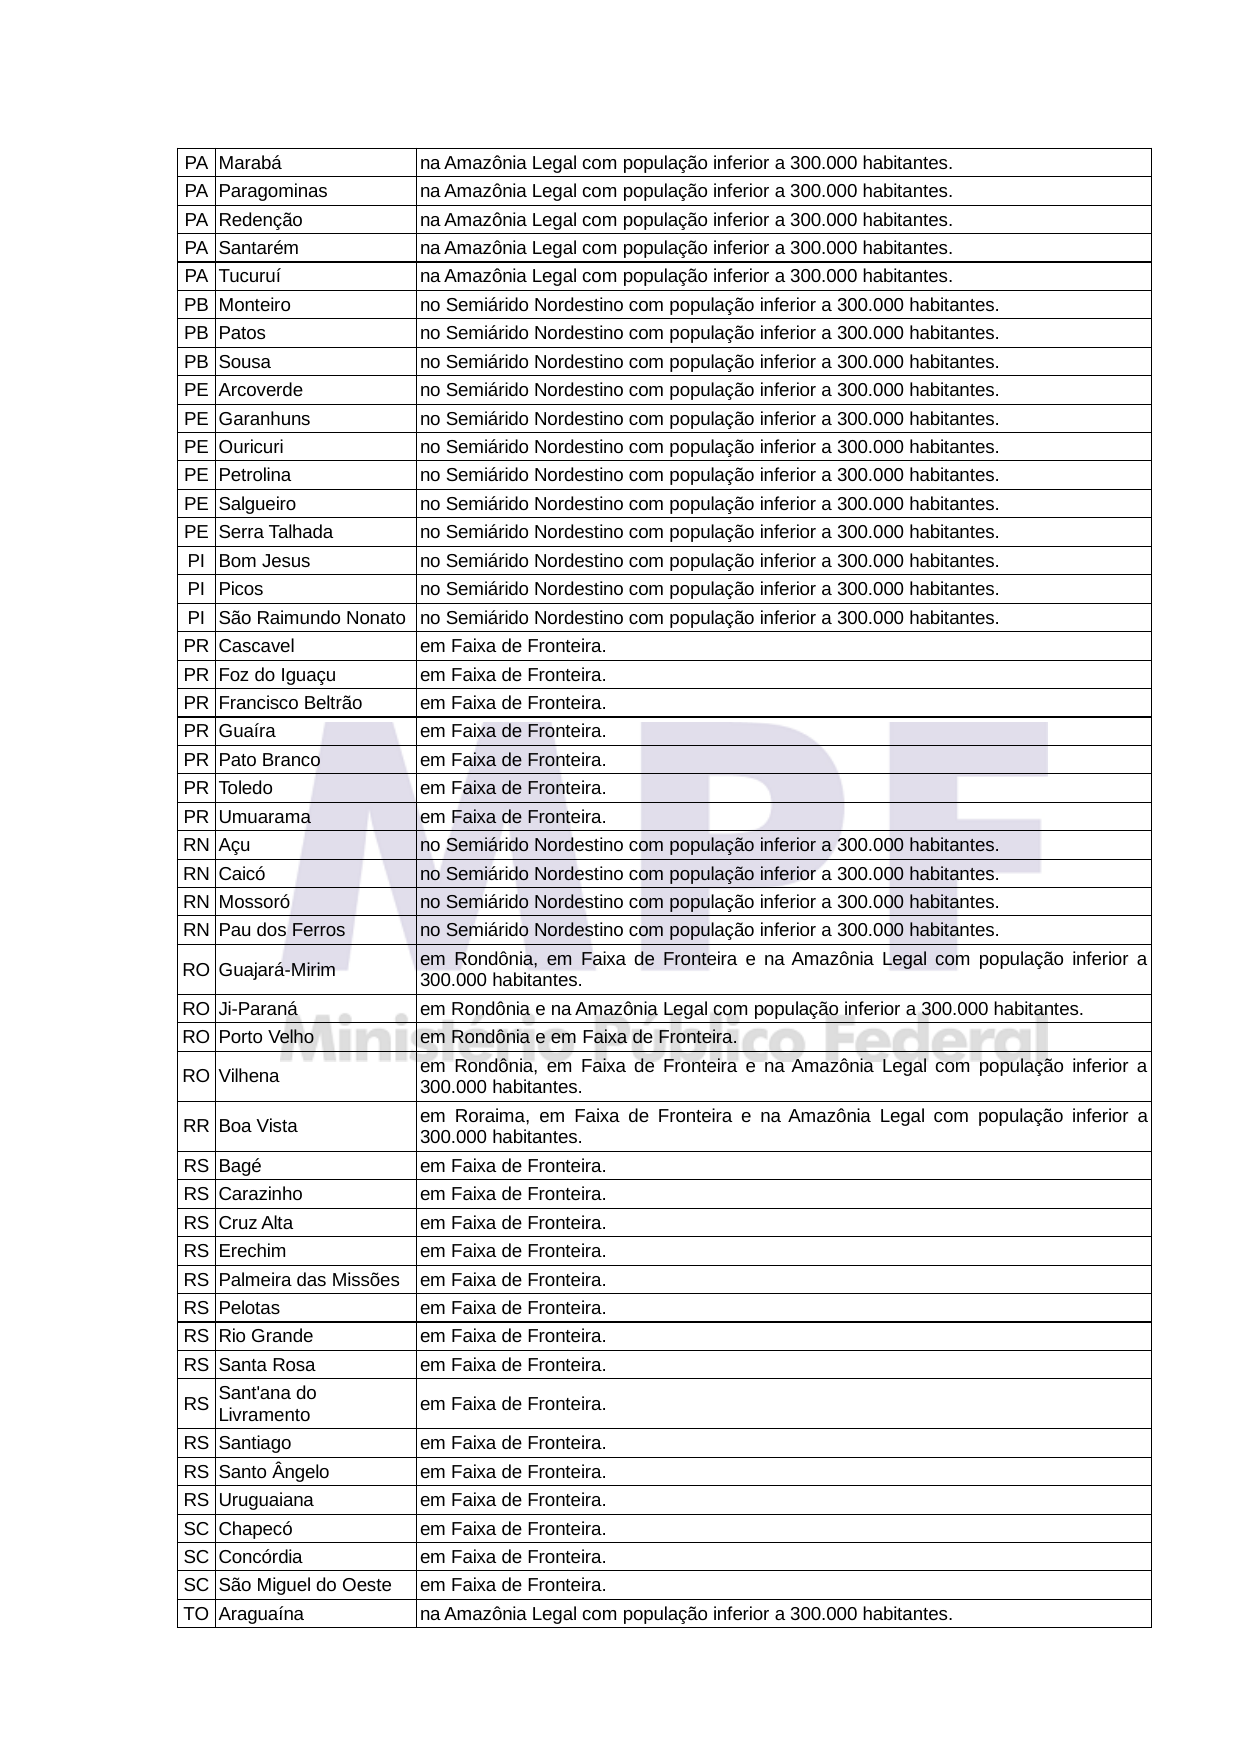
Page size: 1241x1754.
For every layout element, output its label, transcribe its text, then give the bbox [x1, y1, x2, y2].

table_cell em Faixa de Fronteira. [417, 803, 1151, 830]
table_cell PE [178, 518, 215, 546]
table_cell na Amazônia Legal com população inferior a 300.000 habitantes. [417, 234, 1151, 261]
table_cell Santarém [216, 234, 416, 261]
table_cell PE [178, 376, 215, 403]
table_cell Guajará-Mirim [216, 945, 416, 994]
table_cell RN [178, 860, 215, 887]
table_cell no Semiárido Nordestino com população inferior a 300.000 habitantes. [417, 376, 1151, 403]
table_cell PE [178, 405, 215, 432]
table_cell RO [178, 1052, 215, 1101]
table_cell no Semiárido Nordestino com população inferior a 300.000 habitantes. [417, 461, 1151, 489]
table_cell Porto Velho [216, 1023, 416, 1051]
table_cell em Faixa de Fronteira. [417, 1266, 1151, 1293]
table_cell Chapecó [216, 1515, 416, 1542]
table_cell em Faixa de Fronteira. [417, 632, 1151, 659]
table_cell em Faixa de Fronteira. [417, 1429, 1151, 1457]
table_cell em Rondônia, em Faixa de Fronteira e na Amazônia Legal com população inferior a 300.000 habitantes. [417, 1052, 1151, 1101]
table_cell RS [178, 1351, 215, 1378]
table_cell PB [178, 319, 215, 347]
table_cell Pato Branco [216, 746, 416, 773]
table_cell Mossoró [216, 888, 416, 915]
table_cell RN [178, 888, 215, 915]
table_cell PE [178, 461, 215, 489]
table_cell Concórdia [216, 1543, 416, 1570]
table_cell Francisco Beltrão [216, 689, 416, 716]
table_cell em Faixa de Fronteira. [417, 689, 1151, 716]
table_cell no Semiárido Nordestino com população inferior a 300.000 habitantes. [417, 547, 1151, 574]
table_cell RO [178, 1023, 215, 1051]
table_cell RS [178, 1180, 215, 1208]
table_cell em Faixa de Fronteira. [417, 1571, 1151, 1599]
table_cell Palmeira das Missões [216, 1266, 416, 1293]
table_cell RO [178, 945, 215, 994]
table_cell em Roraima, em Faixa de Fronteira e na Amazônia Legal com população inferior a 300.000 habitantes. [417, 1102, 1151, 1151]
table_cell na Amazônia Legal com população inferior a 300.000 habitantes. [417, 177, 1151, 204]
table_cell Pelotas [216, 1294, 416, 1321]
table_cell no Semiárido Nordestino com população inferior a 300.000 habitantes. [417, 490, 1151, 517]
table_cell Caicó [216, 860, 416, 887]
table_cell em Faixa de Fronteira. [417, 1237, 1151, 1264]
table_cell PR [178, 689, 215, 716]
table_cell no Semiárido Nordestino com população inferior a 300.000 habitantes. [417, 888, 1151, 915]
table_cell PA [178, 234, 215, 261]
table_cell Petrolina [216, 461, 416, 489]
table_cell Bagé [216, 1152, 416, 1179]
table_cell RR [178, 1102, 215, 1151]
table_cell Arcoverde [216, 376, 416, 403]
table_cell em Faixa de Fronteira. [417, 1458, 1151, 1485]
table_cell Serra Talhada [216, 518, 416, 546]
table_cell PR [178, 746, 215, 773]
table_cell PI [178, 575, 215, 603]
table_cell PA [178, 263, 215, 290]
table_cell RS [178, 1379, 215, 1428]
table_cell na Amazônia Legal com população inferior a 300.000 habitantes. [417, 1600, 1151, 1627]
table_cell RN [178, 831, 215, 858]
table_cell Marabá [216, 149, 416, 176]
table_cell no Semiárido Nordestino com população inferior a 300.000 habitantes. [417, 916, 1151, 944]
table_cell RS [178, 1266, 215, 1293]
table_cell no Semiárido Nordestino com população inferior a 300.000 habitantes. [417, 291, 1151, 318]
table_cell em Faixa de Fronteira. [417, 1294, 1151, 1321]
table_cell no Semiárido Nordestino com população inferior a 300.000 habitantes. [417, 348, 1151, 375]
table_cell Carazinho [216, 1180, 416, 1208]
table_cell RS [178, 1209, 215, 1236]
table_cell no Semiárido Nordestino com população inferior a 300.000 habitantes. [417, 575, 1151, 603]
table_cell na Amazônia Legal com população inferior a 300.000 habitantes. [417, 149, 1151, 176]
table_cell PR [178, 661, 215, 688]
table_cell em Rondônia e em Faixa de Fronteira. [417, 1023, 1151, 1051]
table_cell São Raimundo Nonato [216, 604, 416, 631]
table_cell Araguaína [216, 1600, 416, 1627]
table_cell no Semiárido Nordestino com população inferior a 300.000 habitantes. [417, 433, 1151, 460]
table_cell Bom Jesus [216, 547, 416, 574]
table_cell PE [178, 433, 215, 460]
table_cell em Faixa de Fronteira. [417, 774, 1151, 802]
table_cell Tucuruí [216, 263, 416, 290]
table_cell RS [178, 1237, 215, 1264]
table_cell Santiago [216, 1429, 416, 1457]
table_cell PE [178, 490, 215, 517]
table_cell RN [178, 916, 215, 944]
table_cell PR [178, 718, 215, 745]
table_cell Erechim [216, 1237, 416, 1264]
table_cell PA [178, 206, 215, 233]
table_cell RS [178, 1294, 215, 1321]
table_cell Toledo [216, 774, 416, 802]
table_cell RS [178, 1458, 215, 1485]
table_cell em Faixa de Fronteira. [417, 1379, 1151, 1428]
table_cell em Faixa de Fronteira. [417, 1180, 1151, 1208]
table_cell RO [178, 995, 215, 1022]
table_cell Monteiro [216, 291, 416, 318]
table_cell São Miguel do Oeste [216, 1571, 416, 1599]
table_cell Ouricuri [216, 433, 416, 460]
table_cell em Faixa de Fronteira. [417, 1209, 1151, 1236]
table_cell RS [178, 1323, 215, 1350]
table_cell PA [178, 149, 215, 176]
table_cell PI [178, 604, 215, 631]
table_cell Garanhuns [216, 405, 416, 432]
table_cell Patos [216, 319, 416, 347]
table_cell em Rondônia, em Faixa de Fronteira e na Amazônia Legal com população inferior a 300.000 habitantes. [417, 945, 1151, 994]
table_cell no Semiárido Nordestino com população inferior a 300.000 habitantes. [417, 319, 1151, 347]
table_cell Sant'ana do Livramento [216, 1379, 416, 1428]
table_cell Santo Ângelo [216, 1458, 416, 1485]
table_cell PR [178, 774, 215, 802]
table_cell SC [178, 1571, 215, 1599]
table_cell Umuarama [216, 803, 416, 830]
table_cell na Amazônia Legal com população inferior a 300.000 habitantes. [417, 206, 1151, 233]
table_cell Guaíra [216, 718, 416, 745]
table_cell Vilhena [216, 1052, 416, 1101]
table_cell no Semiárido Nordestino com população inferior a 300.000 habitantes. [417, 405, 1151, 432]
table_cell Cascavel [216, 632, 416, 659]
table_cell em Faixa de Fronteira. [417, 1543, 1151, 1570]
table_cell em Faixa de Fronteira. [417, 1323, 1151, 1350]
table_cell no Semiárido Nordestino com população inferior a 300.000 habitantes. [417, 518, 1151, 546]
table_cell Ji-Paraná [216, 995, 416, 1022]
table_cell SC [178, 1543, 215, 1570]
table_cell no Semiárido Nordestino com população inferior a 300.000 habitantes. [417, 831, 1151, 858]
table_cell em Rondônia e na Amazônia Legal com população inferior a 300.000 habitantes. [417, 995, 1151, 1022]
table_cell PI [178, 547, 215, 574]
table_cell PR [178, 803, 215, 830]
table_cell Picos [216, 575, 416, 603]
table_cell em Faixa de Fronteira. [417, 1515, 1151, 1542]
table_cell Boa Vista [216, 1102, 416, 1151]
table_cell Redenção [216, 206, 416, 233]
table_cell Salgueiro [216, 490, 416, 517]
table_cell Cruz Alta [216, 1209, 416, 1236]
table_cell Sousa [216, 348, 416, 375]
table_cell PB [178, 291, 215, 318]
table_cell Foz do Iguaçu [216, 661, 416, 688]
table_cell RS [178, 1152, 215, 1179]
table_cell Açu [216, 831, 416, 858]
table_cell TO [178, 1600, 215, 1627]
table_cell PB [178, 348, 215, 375]
table_cell Pau dos Ferros [216, 916, 416, 944]
table_cell RS [178, 1429, 215, 1457]
table_cell Rio Grande [216, 1323, 416, 1350]
table_cell na Amazônia Legal com população inferior a 300.000 habitantes. [417, 263, 1151, 290]
table_cell RS [178, 1486, 215, 1513]
table_cell Santa Rosa [216, 1351, 416, 1378]
table_cell em Faixa de Fronteira. [417, 746, 1151, 773]
table_cell no Semiárido Nordestino com população inferior a 300.000 habitantes. [417, 604, 1151, 631]
table_cell Paragominas [216, 177, 416, 204]
table_cell SC [178, 1515, 215, 1542]
table_cell em Faixa de Fronteira. [417, 1486, 1151, 1513]
table_cell em Faixa de Fronteira. [417, 661, 1151, 688]
table_cell PR [178, 632, 215, 659]
table_cell Uruguaiana [216, 1486, 416, 1513]
table_cell PA [178, 177, 215, 204]
table_cell em Faixa de Fronteira. [417, 718, 1151, 745]
table_cell em Faixa de Fronteira. [417, 1351, 1151, 1378]
table_cell em Faixa de Fronteira. [417, 1152, 1151, 1179]
table_cell no Semiárido Nordestino com população inferior a 300.000 habitantes. [417, 860, 1151, 887]
